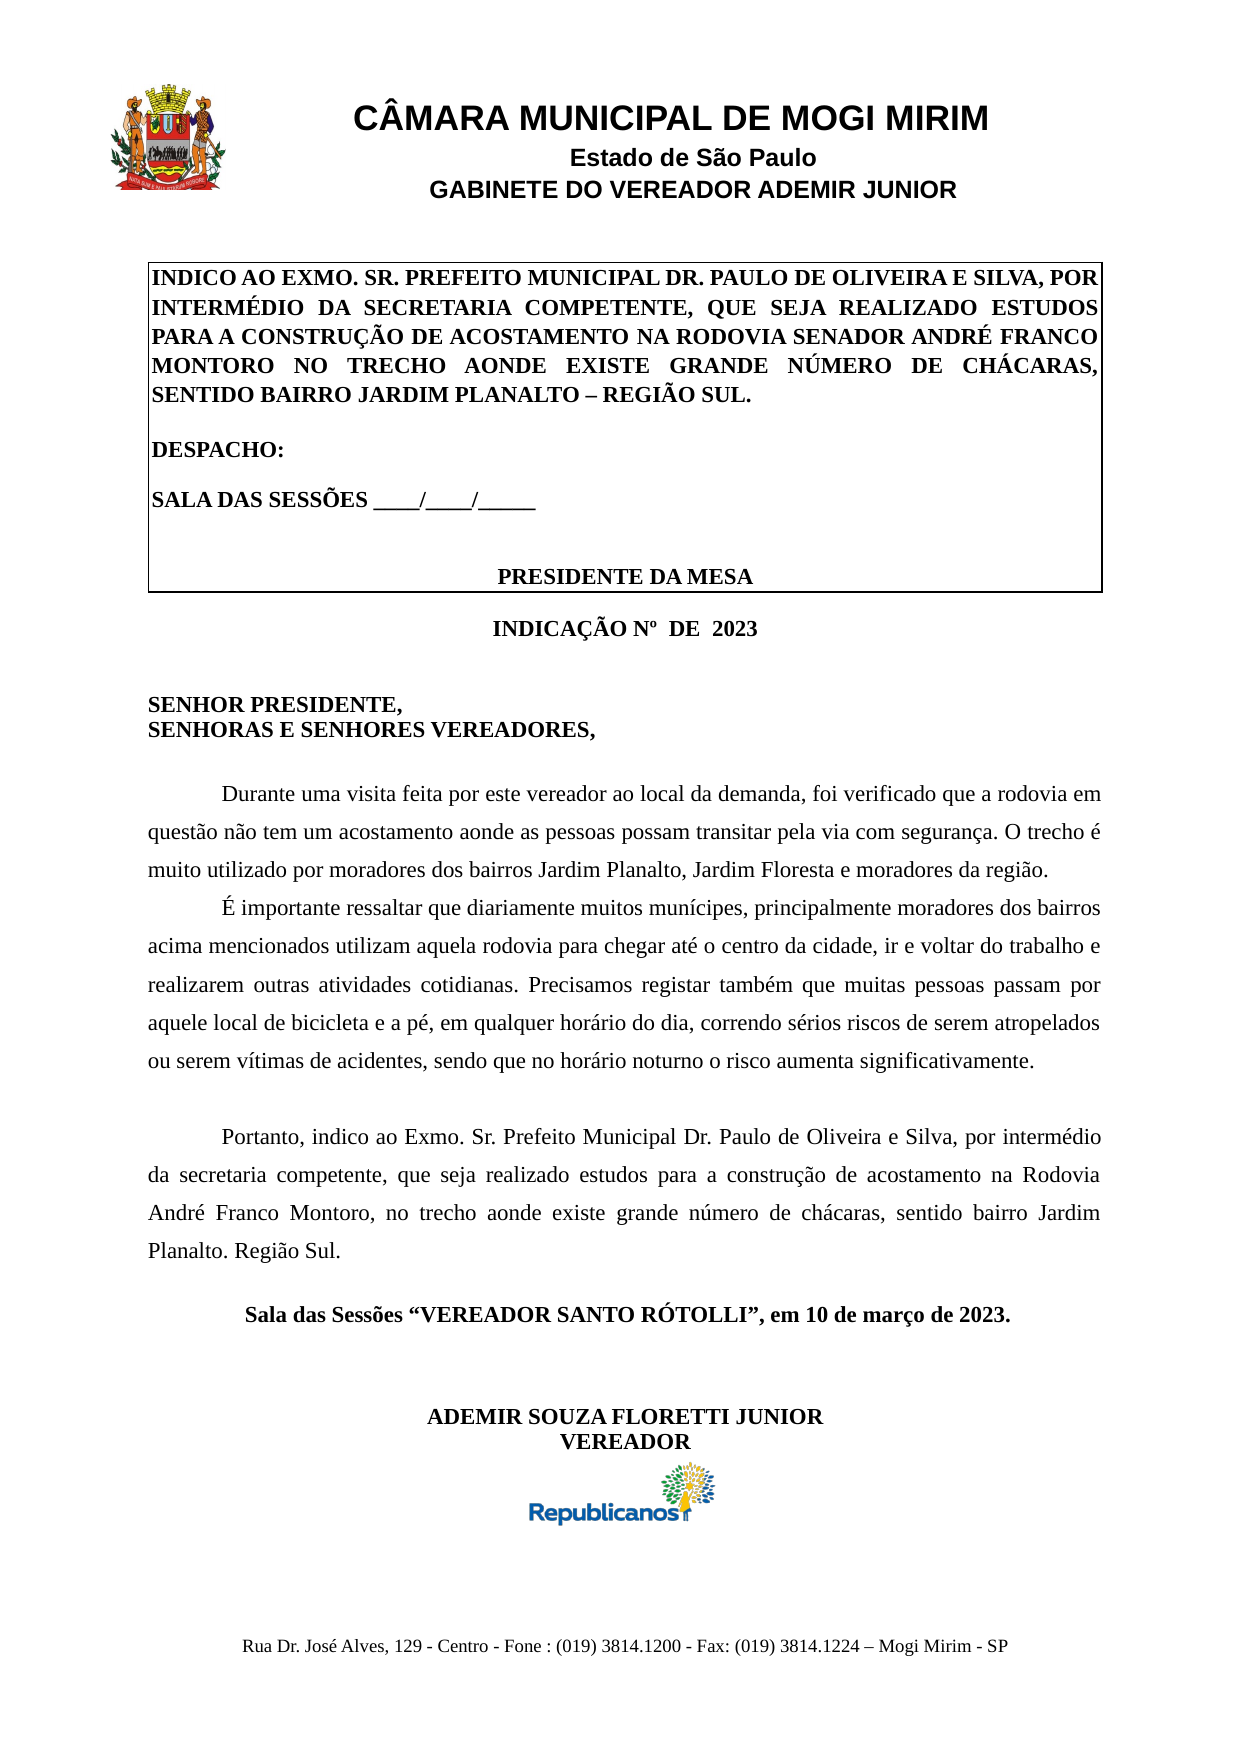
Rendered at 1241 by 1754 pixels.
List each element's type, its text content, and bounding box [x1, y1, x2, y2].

text Sala das Sessões “VEREADOR SANTO RÓTOLLI”, em 10 de março de 2023. [148, 1302, 1103, 1327]
text ADEMIR SOUZA FLORETTI JUNIOR [148, 1404, 1103, 1429]
text SALA DAS SESSÕES ____/____/_____ [149, 484, 1101, 513]
text INDICAÇÃO Nº DE 2023 [148, 616, 1103, 641]
text DESPACHO: [149, 433, 1101, 462]
picture [110, 84, 226, 190]
text É importante ressaltar que diariamente muitos munícipes, principalmente moradores dos bairros acima mencionados utilizam aquela rodovia para chegar até o centro da cidade, ir e voltar do trabalho e realizarem outras atividades cotidianas. Precisamos registar também que muitas pessoas passam por aquele local de bicicleta e a pé, em qualquer horário do dia, correndo sérios riscos de serem atropelados ou serem vítimas de acidentes, sendo que no horário noturno o risco aumenta significativamente. [148, 895, 1103, 1073]
text VEREADOR [148, 1429, 1103, 1454]
text SENHOR PRESIDENTE, [148, 692, 1103, 717]
text PRESIDENTE DA MESA [149, 560, 1101, 591]
text Portanto, indico ao Exmo. Sr. Prefeito Municipal Dr. Paulo de Oliveira e Silva, por intermédio da secretaria competente, que seja realizado estudos para a construção de acostamento na Rodovia André Franco Montoro, no trecho aonde existe grande número de chácaras, sentido bairro Jardim Planalto. Região Sul. [148, 1124, 1103, 1264]
text SENHORAS E SENHORES VEREADORES, [148, 717, 1103, 743]
text Durante uma visita feita por este vereador ao local da demanda, foi verificado que a rodovia em questão não tem um acostamento aonde as pessoas possam transitar pela via com segurança. O trecho é muito utilizado por moradores dos bairros Jardim Planalto, Jardim Floresta e moradores da região. [148, 781, 1103, 883]
text INDICO AO EXMO. SR. PREFEITO MUNICIPAL DR. PAULO DE OLIVEIRA E SILVA, POR INTERMÉDIO DA SECRETARIA COMPETENTE, QUE SEJA REALIZADO ESTUDOS PARA A CONSTRUÇÃO DE ACOSTAMENTO NA RODOVIA SENADOR ANDRÉ FRANCO MONTORO NO TRECHO AONDE EXISTE GRANDE NÚMERO DE CHÁCARAS, SENTIDO BAIRRO JARDIM PLANALTO – REGIÃO SUL. [149, 263, 1101, 407]
picture [517, 1454, 727, 1530]
